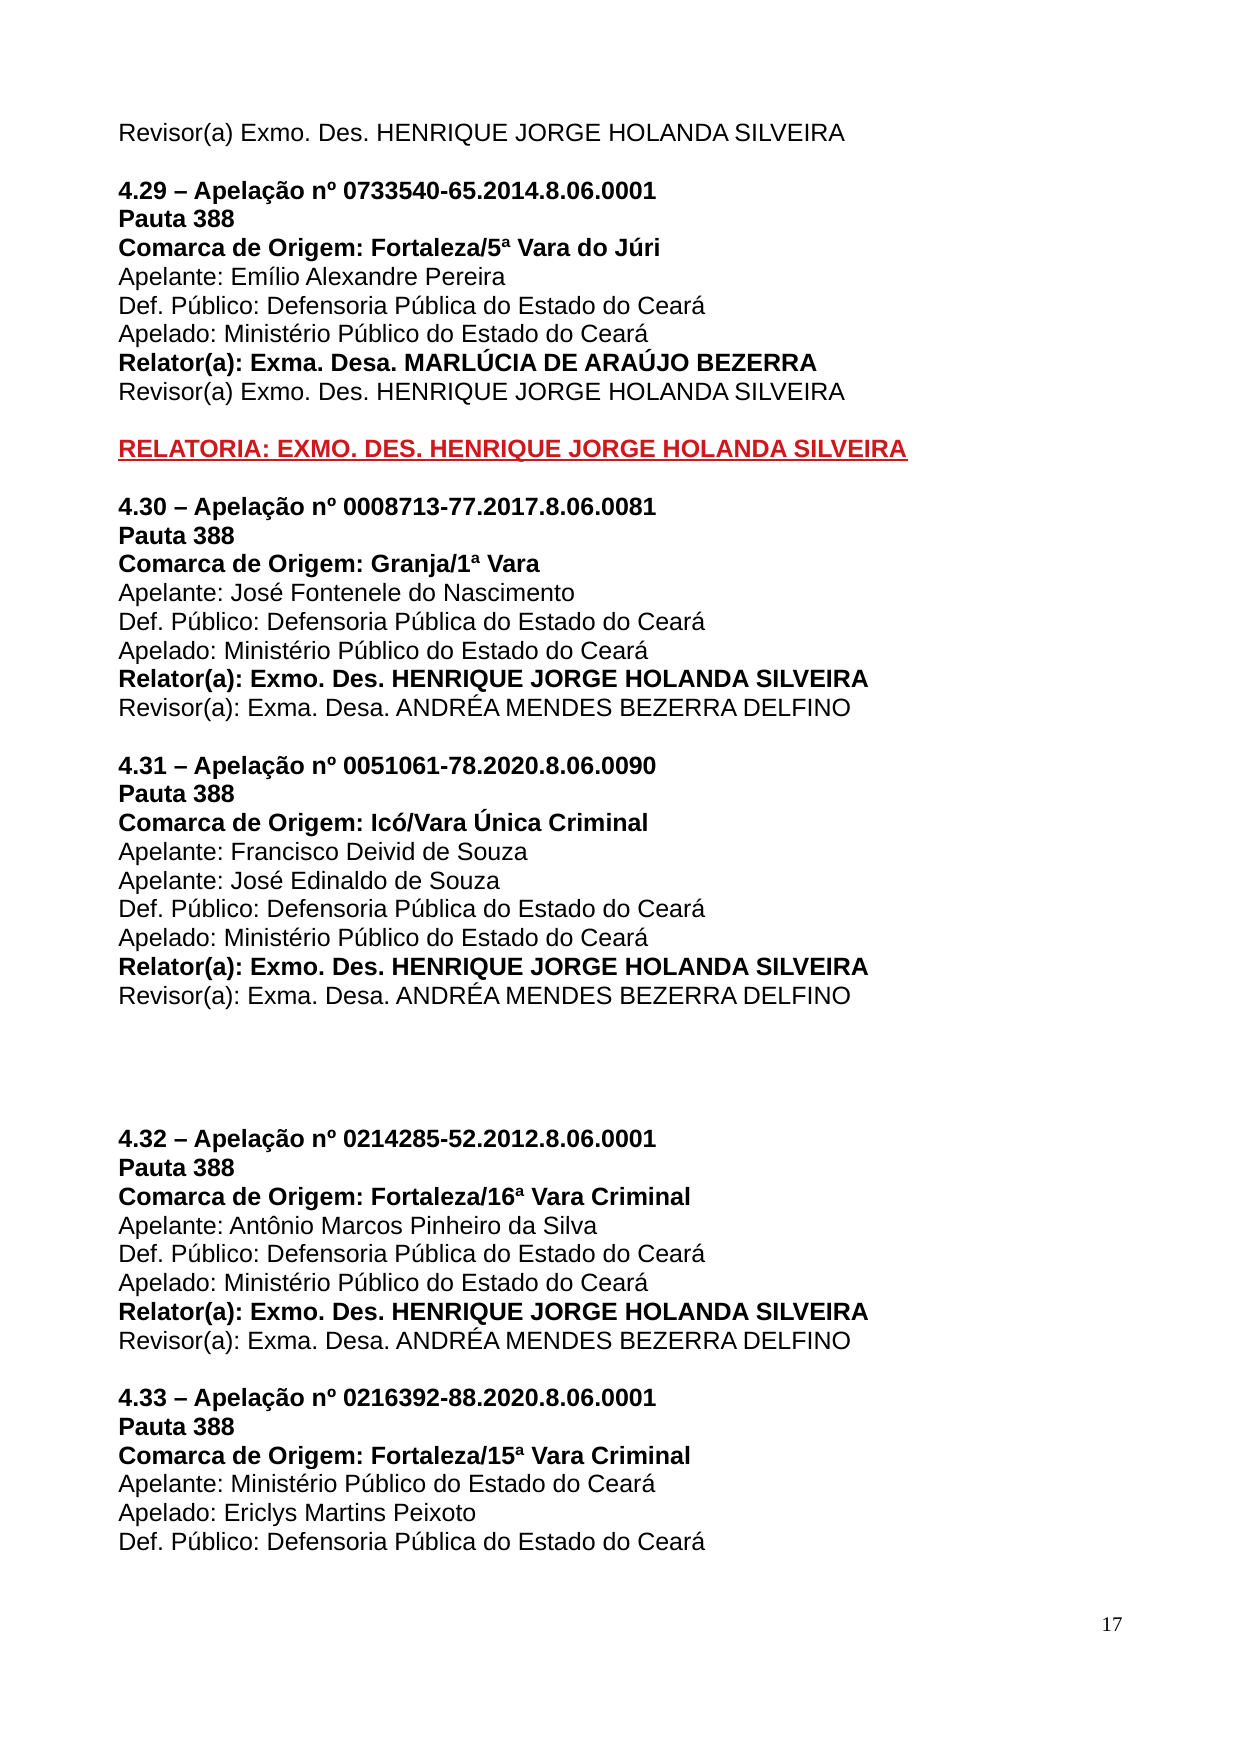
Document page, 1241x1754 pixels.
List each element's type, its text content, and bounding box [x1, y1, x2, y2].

text Def. Público: Defensoria Pública do Estado do Ceará [118, 607, 1122, 636]
text 4.32 – Apelação nº 0214285-52.2012.8.06.0001 [118, 1124, 1122, 1153]
text RELATORIA: EXMO. DES. HENRIQUE JORGE HOLANDA SILVEIRA [118, 434, 1122, 463]
text Comarca de Origem: Icó/Vara Única Criminal [118, 808, 1122, 837]
text Pauta 388 [118, 1153, 1122, 1182]
text Apelado: Ministério Público do Estado do Ceará [118, 319, 1122, 348]
text Pauta 388 [118, 204, 1122, 233]
text Comarca de Origem: Fortaleza/16ª Vara Criminal [118, 1182, 1122, 1211]
text 4.30 – Apelação nº 0008713-77.2017.8.06.0081 [118, 492, 1122, 521]
text Pauta 388 [118, 521, 1122, 549]
text Comarca de Origem: Fortaleza/15ª Vara Criminal [118, 1441, 1122, 1469]
text Apelado: Ericlys Martins Peixoto [118, 1498, 1122, 1527]
text Apelante: José Fontenele do Nascimento [118, 578, 1122, 607]
text Def. Público: Defensoria Pública do Estado do Ceará [118, 1527, 1122, 1556]
text Apelante: José Edinaldo de Souza [118, 866, 1122, 894]
text Apelado: Ministério Público do Estado do Ceará [118, 1268, 1122, 1297]
text Apelante: Emílio Alexandre Pereira [118, 262, 1122, 291]
text Apelante: Ministério Público do Estado do Ceará [118, 1469, 1122, 1498]
text Revisor(a) Exmo. Des. HENRIQUE JORGE HOLANDA SILVEIRA [118, 118, 1122, 147]
text Comarca de Origem: Fortaleza/5ª Vara do Júri [118, 233, 1122, 262]
text Revisor(a) Exmo. Des. HENRIQUE JORGE HOLANDA SILVEIRA [118, 377, 1122, 406]
text Revisor(a): Exma. Desa. ANDRÉA MENDES BEZERRA DELFINO [118, 1326, 1122, 1354]
text Apelante: Antônio Marcos Pinheiro da Silva [118, 1211, 1122, 1239]
text Def. Público: Defensoria Pública do Estado do Ceará [118, 1239, 1122, 1268]
text Relator(a): Exmo. Des. HENRIQUE JORGE HOLANDA SILVEIRA [118, 952, 1122, 981]
text Pauta 388 [118, 779, 1122, 808]
text Apelado: Ministério Público do Estado do Ceará [118, 636, 1122, 664]
text Revisor(a): Exma. Desa. ANDRÉA MENDES BEZERRA DELFINO [118, 981, 1122, 1009]
text Revisor(a): Exma. Desa. ANDRÉA MENDES BEZERRA DELFINO [118, 693, 1122, 722]
text 4.29 – Apelação nº 0733540-65.2014.8.06.0001 [118, 176, 1122, 204]
text Pauta 388 [118, 1412, 1122, 1441]
text Def. Público: Defensoria Pública do Estado do Ceará [118, 894, 1122, 923]
text Apelado: Ministério Público do Estado do Ceará [118, 923, 1122, 952]
text Relator(a): Exmo. Des. HENRIQUE JORGE HOLANDA SILVEIRA [118, 664, 1122, 693]
text Comarca de Origem: Granja/1ª Vara [118, 549, 1122, 578]
text Apelante: Francisco Deivid de Souza [118, 837, 1122, 866]
text 4.31 – Apelação nº 0051061-78.2020.8.06.0090 [118, 751, 1122, 779]
text Relator(a): Exmo. Des. HENRIQUE JORGE HOLANDA SILVEIRA [118, 1297, 1122, 1326]
text Relator(a): Exma. Desa. MARLÚCIA DE ARAÚJO BEZERRA [118, 348, 1122, 377]
text 4.33 – Apelação nº 0216392-88.2020.8.06.0001 [118, 1383, 1122, 1412]
text Def. Público: Defensoria Pública do Estado do Ceará [118, 291, 1122, 319]
